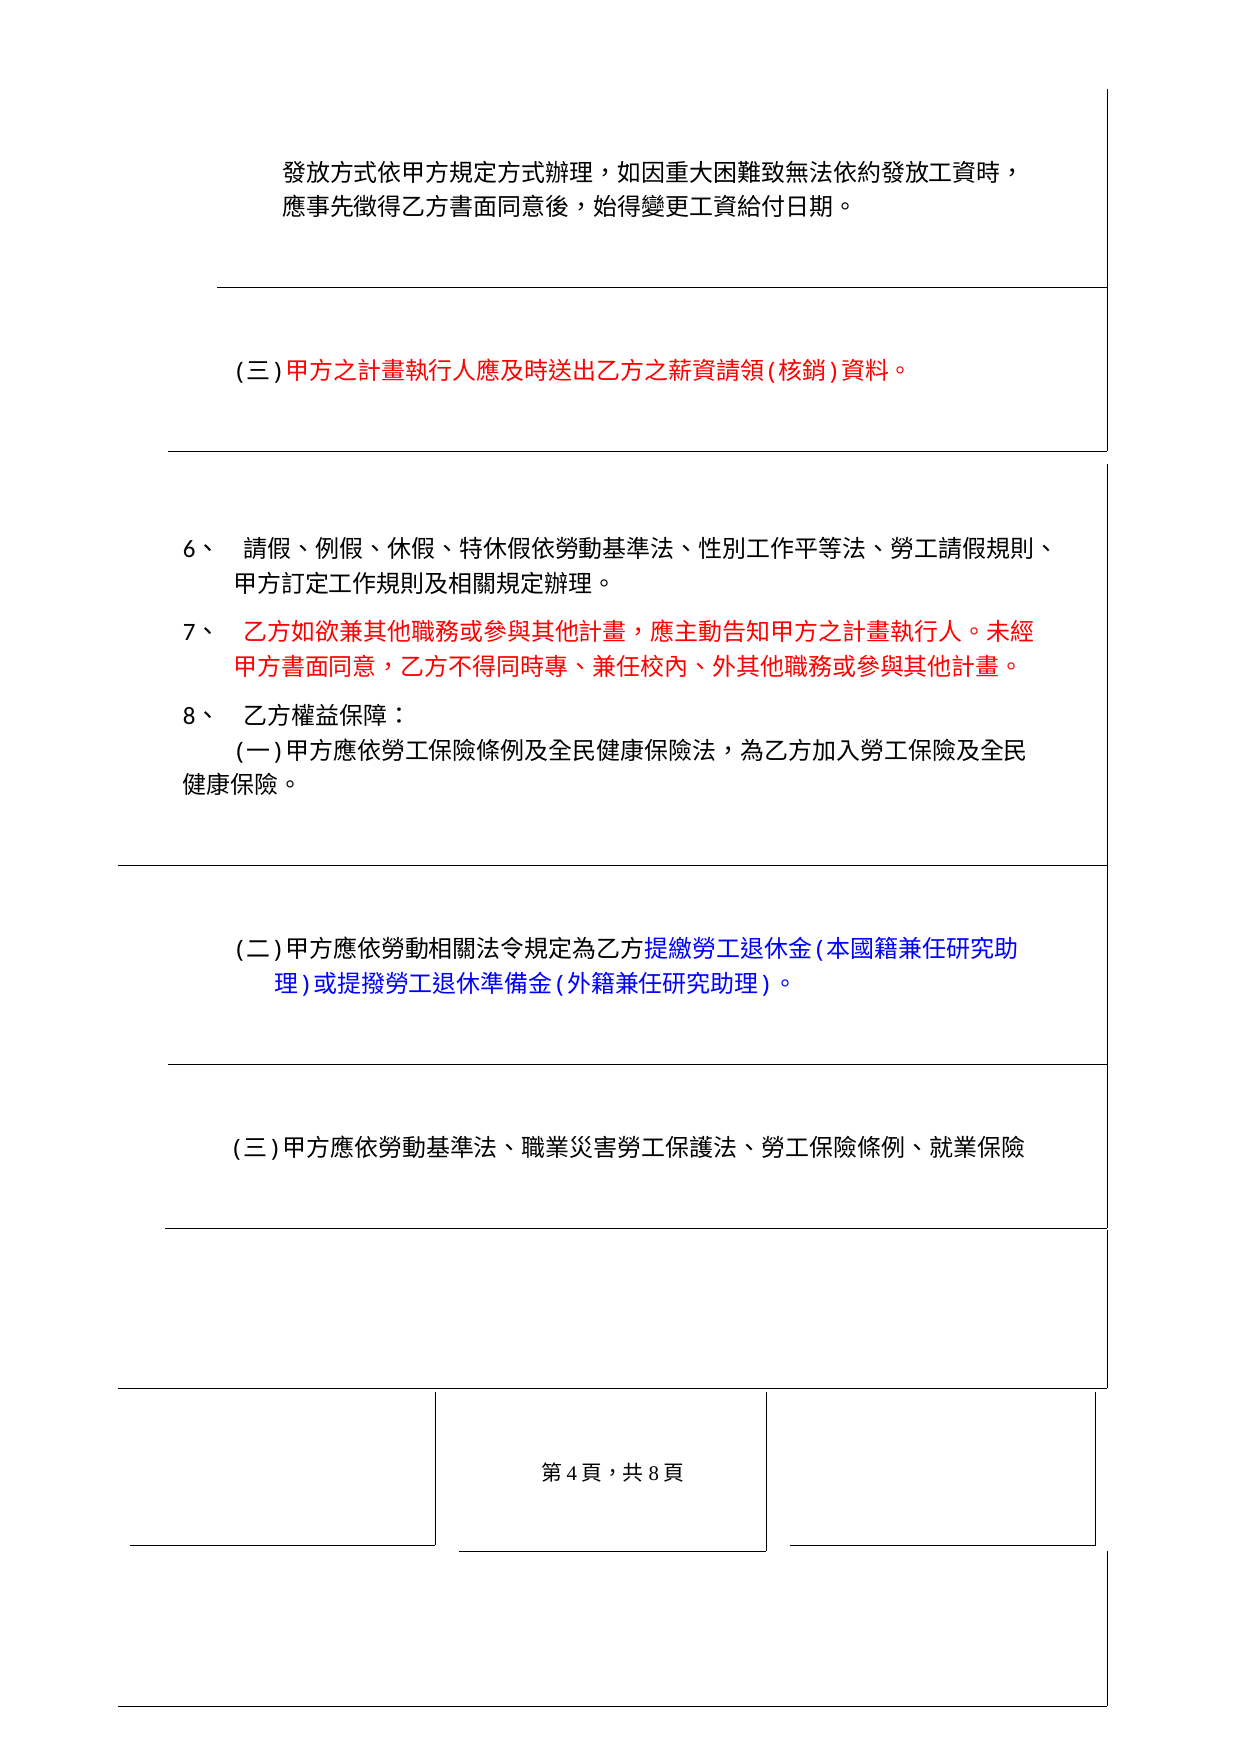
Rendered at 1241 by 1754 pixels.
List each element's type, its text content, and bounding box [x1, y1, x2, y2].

text (三)甲方之計畫執行人應及時送出乙方之薪資請領(核銷)資料。 [168, 287, 1107, 451]
text (一)甲方應依勞工保險條例及全民健康保險法，為乙方加入勞工保險及全民健康保險。 [118, 731, 1107, 865]
text (二)甲方應依勞動相關法令規定為乙方提繳勞工退休金(本國籍兼任研究助理)或提撥勞工退休準備金(外籍兼任研究助理)。 [168, 865, 1107, 1064]
list 乙方如欲兼其他職務或參與其他計畫，應主動告知甲方之計畫執行人。未經甲方書面同意，乙方不得同時專、兼任校內、外其他職務或參與其他計畫。 [118, 547, 1107, 631]
list 乙方權益保障： [118, 631, 1107, 731]
text 發放方式依甲方規定方式辦理，如因重大困難致無法依約發放工資時，應事先徵得乙方書面同意後，始得變更工資給付日期。 [217, 89, 1107, 287]
list 請假、例假、休假、特休假依勞動基準法、性別工作平等法、勞工請假規則、甲方訂定工作規則及相關規定辦理。 [118, 464, 1107, 547]
text (三)甲方應依勞動基準法、職業災害勞工保護法、勞工保險條例、就業保險 [165, 1064, 1107, 1228]
